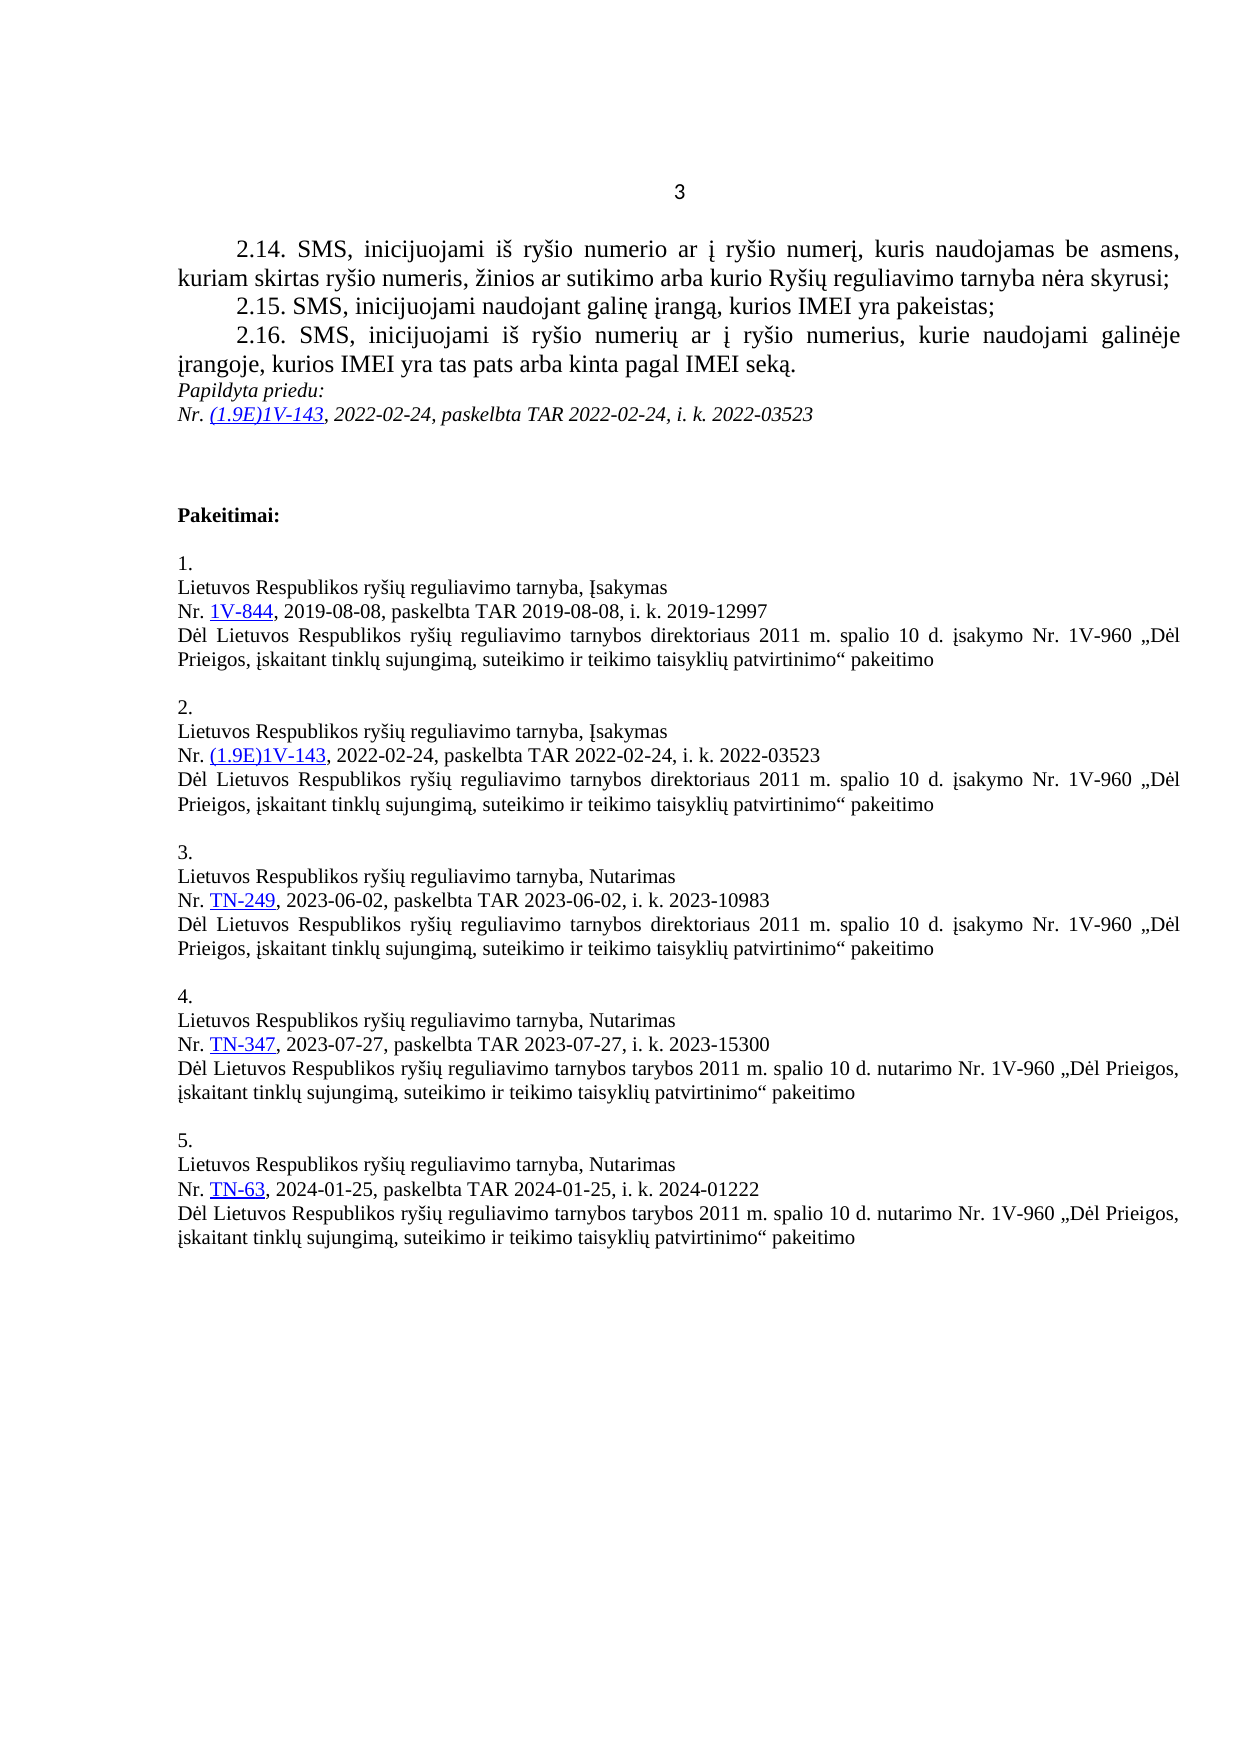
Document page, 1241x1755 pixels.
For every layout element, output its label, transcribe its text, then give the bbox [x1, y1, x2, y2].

text Nr. (1.9E)1V-143, 2022-02-24, paskelbta TAR 2022-02-24, i. k. 2022-03523 [177, 402, 1181, 426]
text Lietuvos Respublikos ryšių reguliavimo tarnyba, Nutarimas [177, 1152, 1181, 1176]
text Dėl Lietuvos Respublikos ryšių reguliavimo tarnybos direktoriaus 2011 m. spalio 10 d. įsakymo Nr. 1V-960 „Dėl Prieigos, įskaitant tinklų sujungimą, suteikimo ir teikimo taisyklių patvirtinimo“ pakeitimo [177, 767, 1181, 816]
text Dėl Lietuvos Respublikos ryšių reguliavimo tarnybos tarybos 2011 m. spalio 10 d. nutarimo Nr. 1V-960 „Dėl Prieigos, įskaitant tinklų sujungimą, suteikimo ir teikimo taisyklių patvirtinimo“ pakeitimo [177, 1201, 1181, 1249]
text 5. [177, 1128, 1181, 1152]
text Nr. TN-63, 2024-01-25, paskelbta TAR 2024-01-25, i. k. 2024-01222 [177, 1176, 1181, 1201]
text 2.16. SMS, inicijuojami iš ryšio numerių ar į ryšio numerius, kurie naudojami galinėje įrangoje, kurios IMEI yra tas pats arba kinta pagal IMEI seką. [177, 320, 1181, 378]
text 2. [177, 695, 1181, 719]
text Nr. (1.9E)1V-143, 2022-02-24, paskelbta TAR 2022-02-24, i. k. 2022-03523 [177, 743, 1181, 767]
text Lietuvos Respublikos ryšių reguliavimo tarnyba, Įsakymas [177, 575, 1181, 599]
text 2.14. SMS, inicijuojami iš ryšio numerio ar į ryšio numerį, kuris naudojamas be asmens, kuriam skirtas ryšio numeris, žinios ar sutikimo arba kurio Ryšių reguliavimo tarnyba nėra skyrusi; [177, 234, 1181, 291]
text Lietuvos Respublikos ryšių reguliavimo tarnyba, Nutarimas [177, 864, 1181, 888]
text Nr. TN-249, 2023-06-02, paskelbta TAR 2023-06-02, i. k. 2023-10983 [177, 888, 1181, 912]
text Lietuvos Respublikos ryšių reguliavimo tarnyba, Įsakymas [177, 719, 1181, 743]
text Dėl Lietuvos Respublikos ryšių reguliavimo tarnybos direktoriaus 2011 m. spalio 10 d. įsakymo Nr. 1V-960 „Dėl Prieigos, įskaitant tinklų sujungimą, suteikimo ir teikimo taisyklių patvirtinimo“ pakeitimo [177, 912, 1181, 960]
text 4. [177, 984, 1181, 1008]
text Nr. 1V-844, 2019-08-08, paskelbta TAR 2019-08-08, i. k. 2019-12997 [177, 599, 1181, 623]
text Lietuvos Respublikos ryšių reguliavimo tarnyba, Nutarimas [177, 1008, 1181, 1032]
text Dėl Lietuvos Respublikos ryšių reguliavimo tarnybos tarybos 2011 m. spalio 10 d. nutarimo Nr. 1V-960 „Dėl Prieigos, įskaitant tinklų sujungimą, suteikimo ir teikimo taisyklių patvirtinimo“ pakeitimo [177, 1056, 1181, 1104]
text 1. [177, 551, 1181, 575]
text Nr. TN-347, 2023-07-27, paskelbta TAR 2023-07-27, i. k. 2023-15300 [177, 1032, 1181, 1056]
text 2.15. SMS, inicijuojami naudojant galinę įrangą, kurios IMEI yra pakeistas; [177, 291, 1181, 320]
text Papildyta priedu: [177, 378, 1181, 402]
text 3. [177, 839, 1181, 864]
text Pakeitimai: [177, 503, 1181, 527]
text Dėl Lietuvos Respublikos ryšių reguliavimo tarnybos direktoriaus 2011 m. spalio 10 d. įsakymo Nr. 1V-960 „Dėl Prieigos, įskaitant tinklų sujungimą, suteikimo ir teikimo taisyklių patvirtinimo“ pakeitimo [177, 623, 1181, 671]
